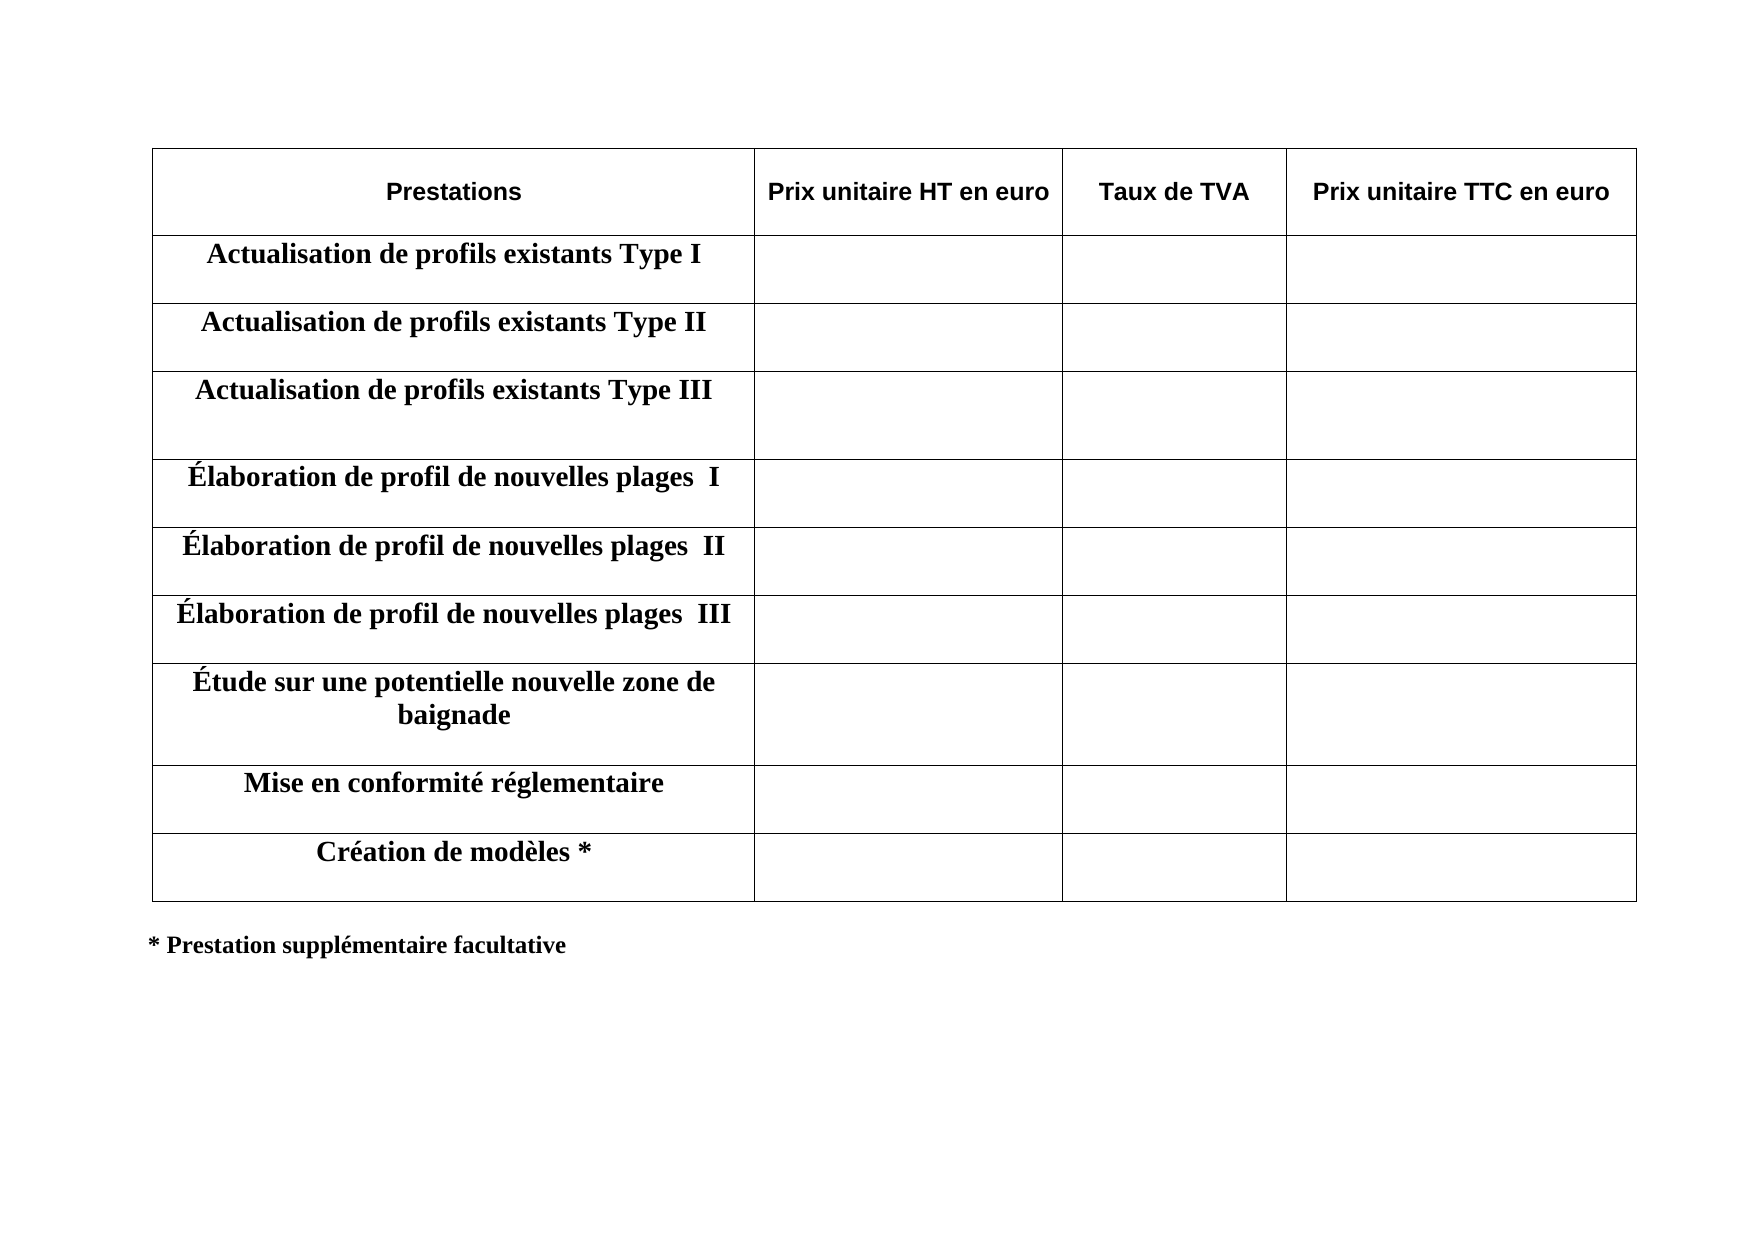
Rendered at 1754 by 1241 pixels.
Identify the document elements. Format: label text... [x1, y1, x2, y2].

table_cell [755, 372, 1062, 458]
table_cell [1063, 528, 1286, 595]
table_cell [1287, 528, 1636, 595]
table_cell Élaboration de profil de nouvelles plages III [153, 596, 754, 663]
table_cell [755, 460, 1062, 527]
table_cell [1063, 236, 1286, 303]
table_cell [755, 236, 1062, 303]
table_cell Actualisation de profils existants Type I [153, 236, 754, 303]
table_cell Étude sur une potentielle nouvelle zone de baignade [153, 664, 754, 764]
table_cell [1287, 372, 1636, 458]
table_cell Création de modèles * [153, 834, 754, 901]
table_header Prix unitaire TTC en euro [1287, 149, 1636, 235]
table_cell Élaboration de profil de nouvelles plages I [153, 460, 754, 527]
table_cell [1063, 304, 1286, 371]
table_cell Actualisation de profils existants Type II [153, 304, 754, 371]
table_cell [1063, 460, 1286, 527]
table_cell [1287, 304, 1636, 371]
table_cell [1287, 834, 1636, 901]
table_header Prix unitaire HT en euro [755, 149, 1062, 235]
table_cell Mise en conformité réglementaire [153, 766, 754, 833]
table_cell [1063, 834, 1286, 901]
table_cell Élaboration de profil de nouvelles plages II [153, 528, 754, 595]
table_cell [755, 304, 1062, 371]
table_cell [755, 528, 1062, 595]
table_cell Actualisation de profils existants Type III [153, 372, 754, 458]
table_cell [755, 664, 1062, 764]
table_cell [1287, 596, 1636, 663]
table_cell [1287, 460, 1636, 527]
table_cell [1063, 596, 1286, 663]
table_cell [1063, 372, 1286, 458]
table_header Taux de TVA [1063, 149, 1286, 235]
table_cell [1063, 664, 1286, 764]
text * Prestation supplémentaire facultative [148, 931, 1606, 959]
table_header Prestations [153, 149, 754, 235]
table_cell [755, 596, 1062, 663]
table_cell [755, 834, 1062, 901]
table_cell [1287, 664, 1636, 764]
table_cell [1287, 236, 1636, 303]
table_cell [1063, 766, 1286, 833]
table_cell [1287, 766, 1636, 833]
table_cell [755, 766, 1062, 833]
